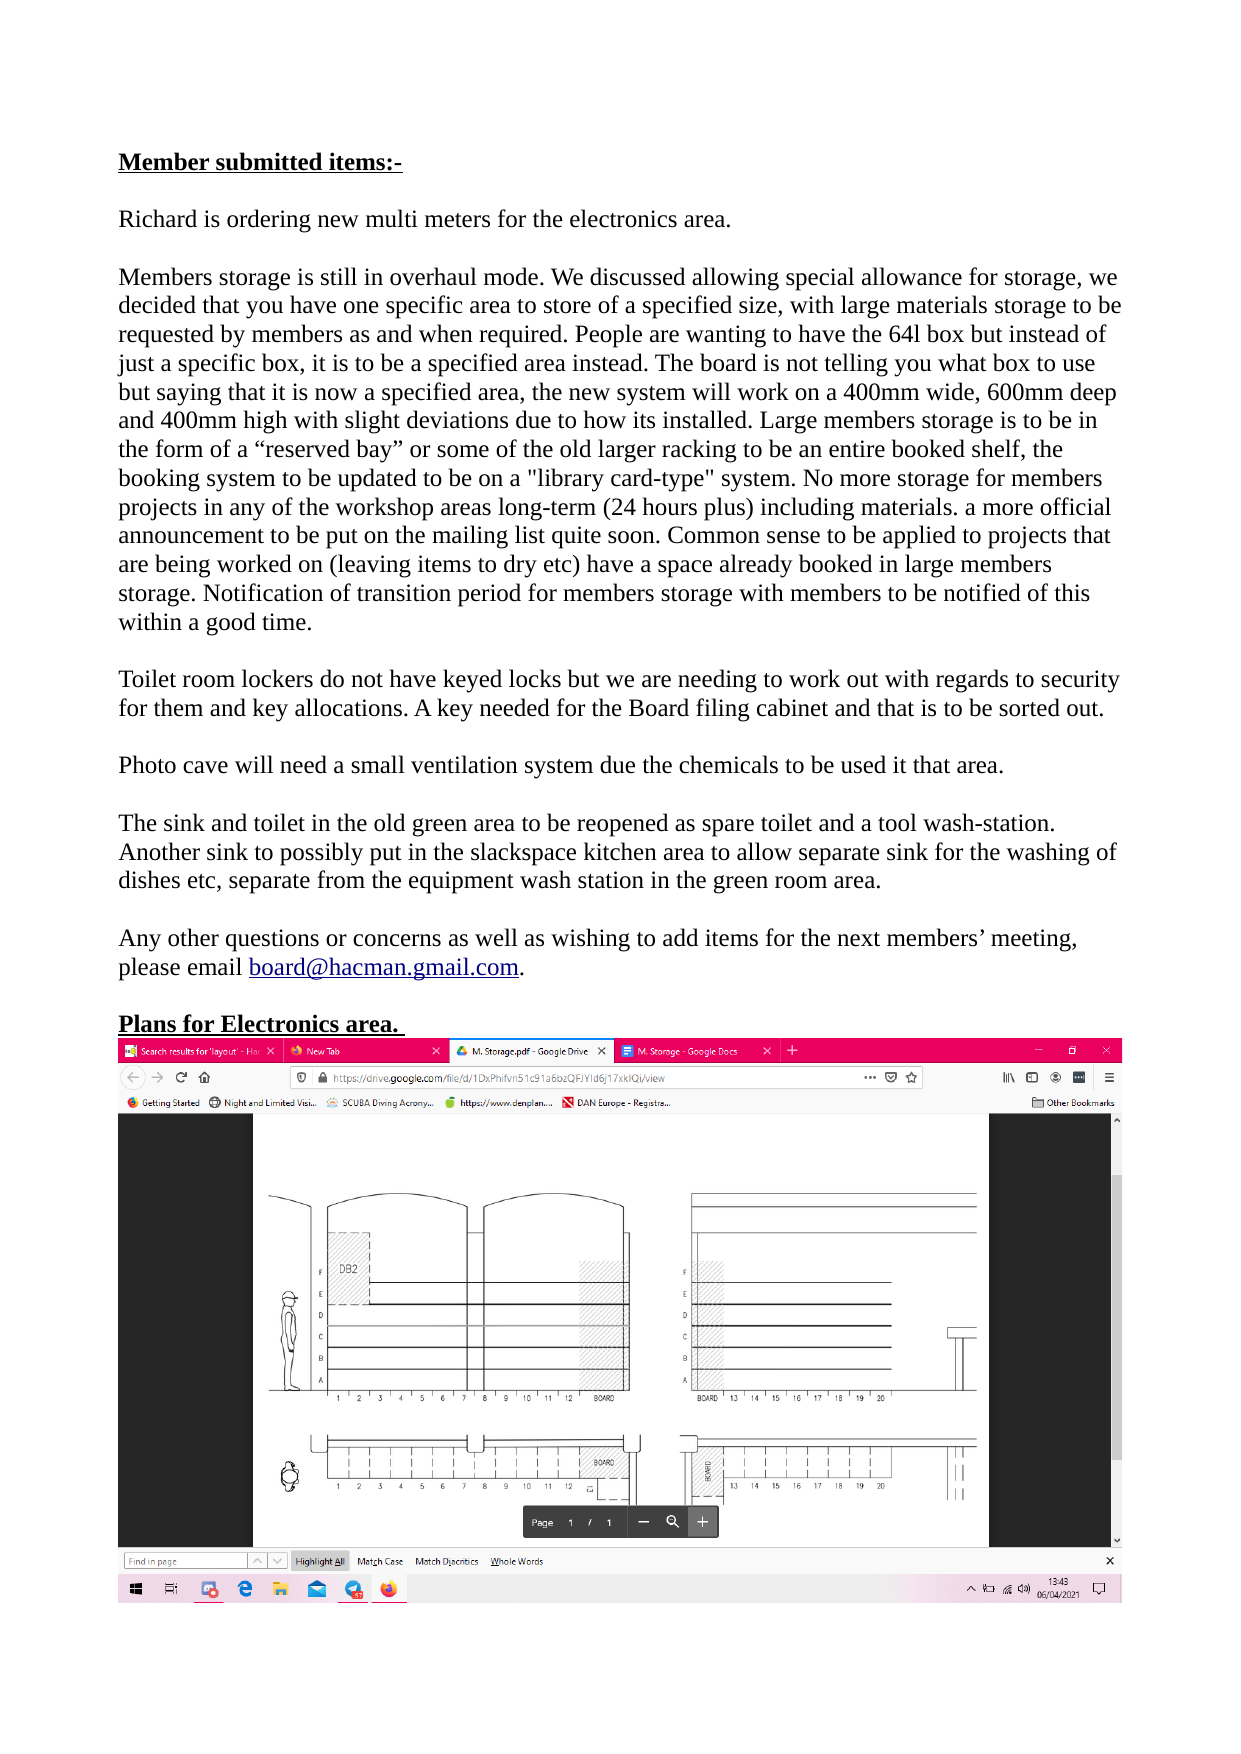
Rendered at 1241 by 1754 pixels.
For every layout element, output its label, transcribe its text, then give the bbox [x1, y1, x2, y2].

text Member submitted items:- [118, 147, 1122, 176]
text Richard is ordering new multi meters for the electronics area. [118, 204, 1122, 233]
text Any other questions or concerns as well as wishing to add items for the next members’ meeting, please email board@hacman.gmail.com. [118, 923, 1122, 981]
picture [118, 1038, 1123, 1603]
text Members storage is still in overhaul mode. We discussed allowing special allowance for storage, we decided that you have one specific area to store of a specified size, with large materials storage to be requested by members as and when required. People are wanting to have the 64l box but instead of just a specific box, it is to be a specified area instead. The board is not telling you what box to use but saying that it is now a specified area, the new system will work on a 400mm wide, 600mm deep and 400mm high with slight deviations due to how its installed. Large members storage is to be in the form of a “reserved bay” or some of the old larger racking to be an entire booked shelf, the booking system to be updated to be on a "library card-type" system. No more storage for members projects in any of the workshop areas long-term (24 hours plus) including materials. a more official announcement to be put on the mailing list quite soon. Common sense to be applied to projects that are being worked on (leaving items to dry etc) have a space already booked in large members storage. Notification of transition period for members storage with members to be notified of this within a good time. [118, 262, 1122, 636]
text Toilet room lockers do not have keyed locks but we are needing to work out with regards to security for them and key allocations. A key needed for the Board filing cabinet and that is to be sorted out. [118, 664, 1122, 722]
text The sink and toilet in the old green area to be reopened as spare toilet and a tool wash-station. Another sink to possibly put in the slackspace kitchen area to allow separate sink for the washing of dishes etc, separate from the equipment wash station in the green room area. [118, 808, 1122, 894]
text Photo cave will need a small ventilation system due the chemicals to be used it that area. [118, 751, 1122, 779]
text Plans for Electronics area. [118, 1009, 1122, 1038]
